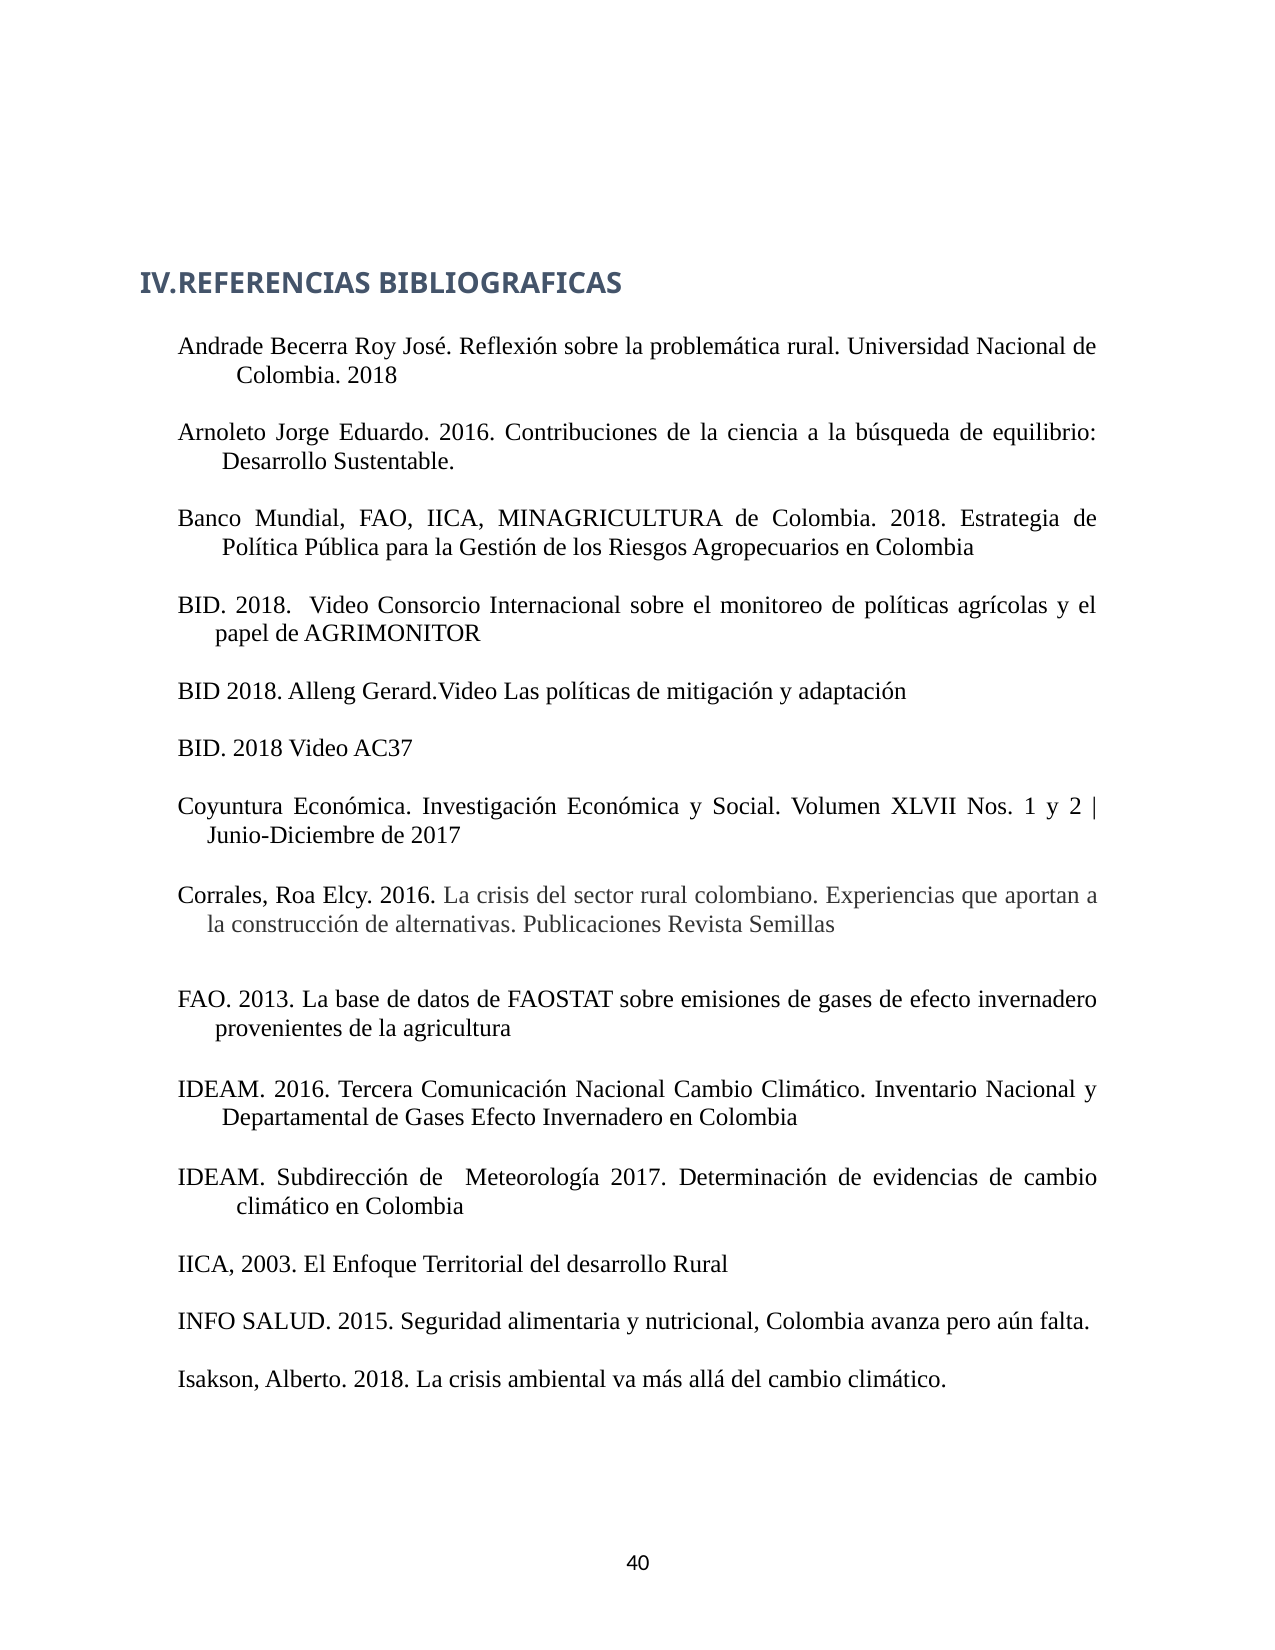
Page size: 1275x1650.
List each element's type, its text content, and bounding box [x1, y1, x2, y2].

text IDEAM. 2016. Tercera Comunicación Nacional Cambio Climático. Inventario Nacional y Departamental de Gases Efecto Invernadero en Colombia [177, 1074, 1098, 1131]
text INFO SALUD. 2015. Seguridad alimentaria y nutricional, Colombia avanza pero aún falta. [177, 1306, 1098, 1335]
text BID. 2018. Video Consorcio Internacional sobre el monitoreo de políticas agrícolas y el papel de AGRIMONITOR [177, 590, 1098, 647]
text BID 2018. Alleng Gerard.Video Las políticas de mitigación y adaptación [177, 676, 1098, 705]
text Banco Mundial, FAO, IICA, MINAGRICULTURA de Colombia. 2018. Estrategia de Política Pública para la Gestión de los Riesgos Agropecuarios en Colombia [177, 503, 1098, 561]
text IDEAM. Subdirección de Meteorología 2017. Determinación de evidencias de cambio climático en Colombia [177, 1162, 1098, 1220]
text Arnoleto Jorge Eduardo. 2016. Contribuciones de la ciencia a la búsqueda de equilibrio: Desarrollo Sustentable. [177, 417, 1098, 475]
text Coyuntura Económica. Investigación Económica y Social. Volumen XLVII Nos. 1 y 2 | Junio-Diciembre de 2017 [177, 791, 1098, 848]
subtitle Corrales, Roa Elcy. 2016. La crisis del sector rural colombiano. Experiencias que aportan a la construcción de alternativas. Publicaciones Revista Semillas [177, 880, 1098, 938]
list REFERENCIAS BIBLIOGRAFICAS [140, 263, 1098, 302]
text FAO. 2013. La base de datos de FAOSTAT sobre emisiones de gases de efecto invernadero provenientes de la agricultura [177, 984, 1098, 1042]
text Isakson, Alberto. 2018. La crisis ambiental va más allá del cambio climático. [177, 1364, 1098, 1392]
text Andrade Becerra Roy José. Reflexión sobre la problemática rural. Universidad Nacional de Colombia. 2018 [177, 331, 1098, 388]
text IICA, 2003. El Enfoque Territorial del desarrollo Rural [177, 1249, 1098, 1277]
text BID. 2018 Video AC37 [177, 733, 1098, 762]
